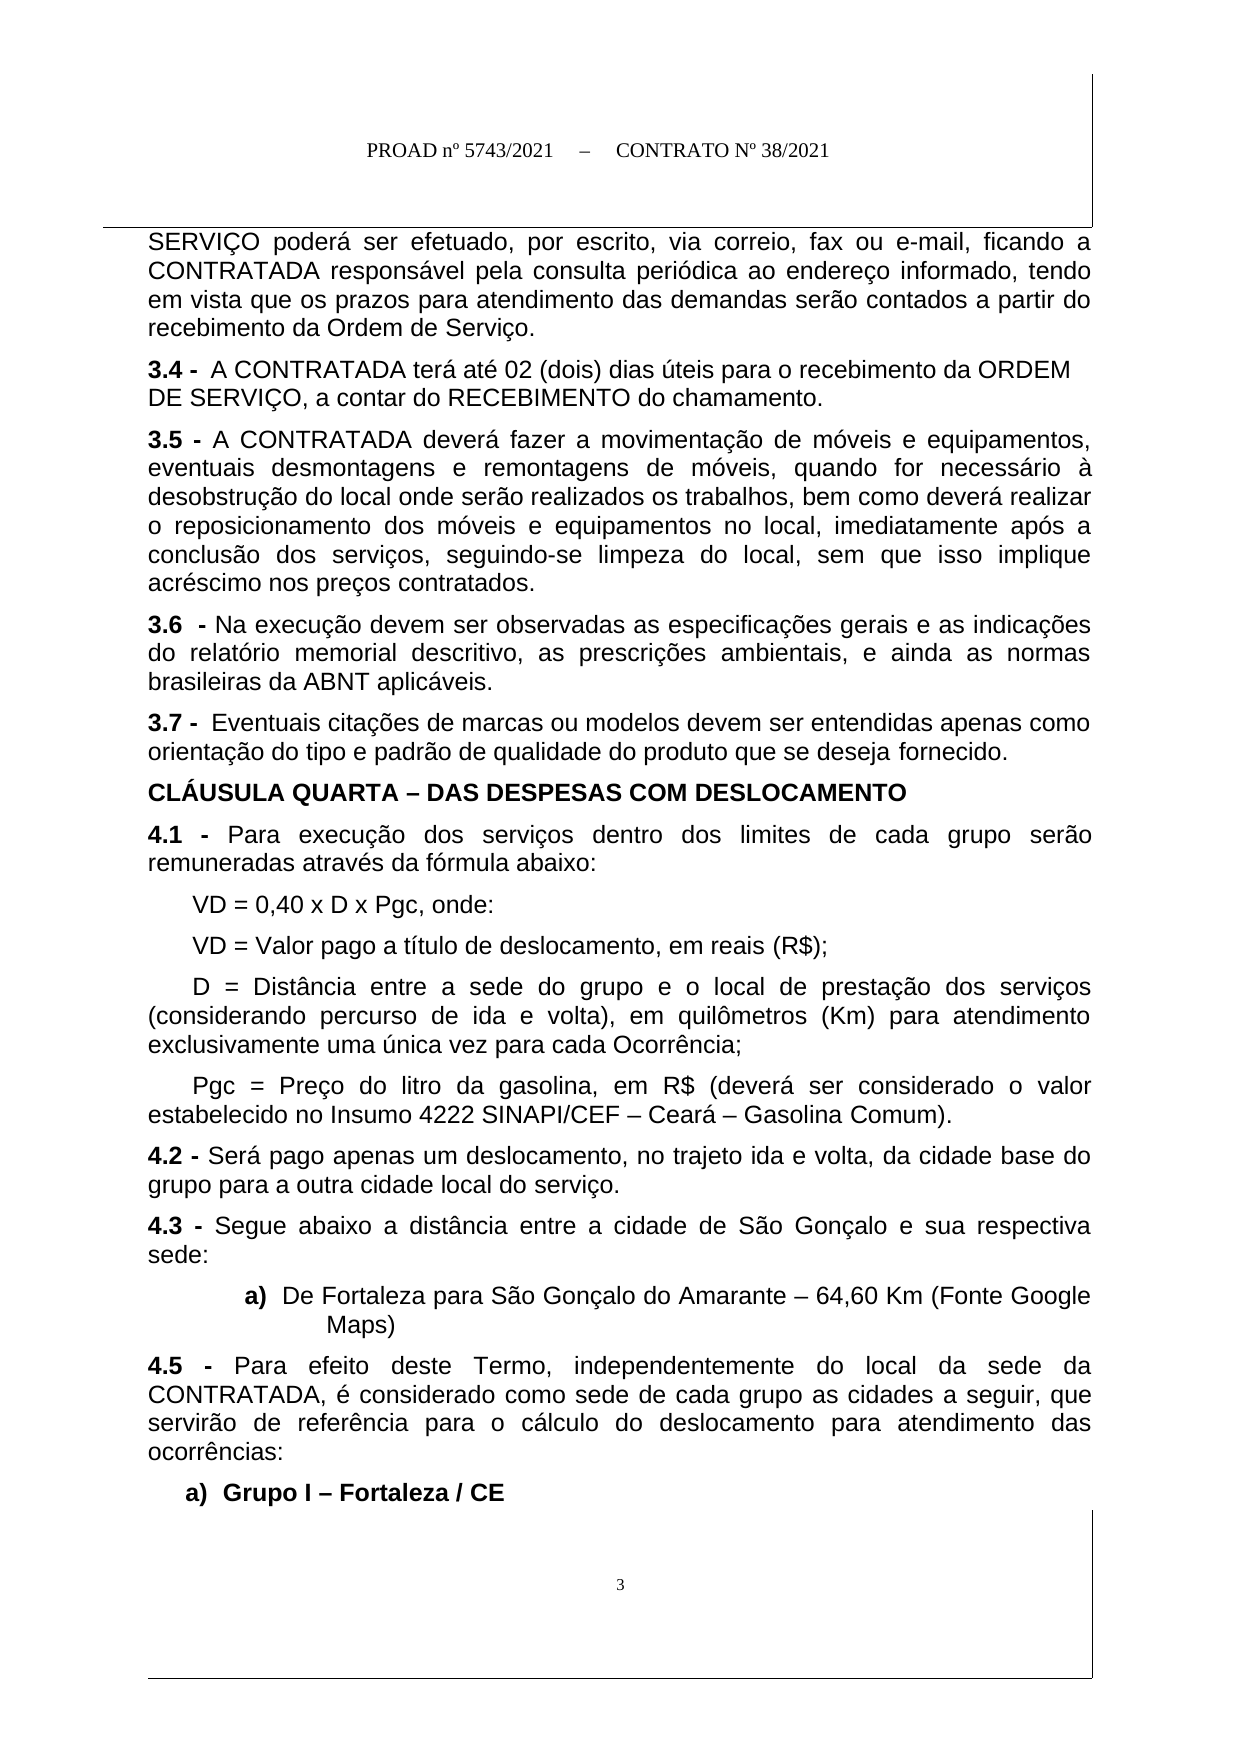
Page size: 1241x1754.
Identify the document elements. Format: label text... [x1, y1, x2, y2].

text 3.5 - A CONTRATADA deverá fazer a movimentação de móveis e equipamentos, eventuais desmontagens e remontagens de móveis, quando for necessário à desobstrução do local onde serão realizados os trabalhos, bem como deverá realizar o reposicionamento dos móveis e equipamentos no local, imediatamente após a conclusão dos serviços, seguindo-se limpeza do local, sem que isso implique acréscimo nos preços contratados. [148, 424, 1092, 597]
list Grupo I – Fortaleza / CE [185, 1478, 1092, 1507]
text Pgc = Preço do litro da gasolina, em R$ (deverá ser considerado o valor estabelecido no Insumo 4222 SINAPI/CEF – Ceará – Gasolina Comum). [148, 1071, 1092, 1128]
text 4.2 - Será pago apenas um deslocamento, no trajeto ida e volta, da cidade base do grupo para a outra cidade local do serviço. [148, 1141, 1092, 1198]
text 4.3 - Segue abaixo a distância entre a cidade de São Gonçalo e sua respectiva sede: [148, 1211, 1092, 1268]
text 3.7 - Eventuais citações de marcas ou modelos devem ser entendidas apenas como orientação do tipo e padrão de qualidade do produto que se deseja fornecido. [148, 708, 1092, 766]
text VD = Valor pago a título de deslocamento, em reais (R$); [148, 931, 1092, 959]
list De Fortaleza para São Gonçalo do Amarante – 64,60 Km (Fonte Google Maps) [244, 1281, 1092, 1338]
text 4.5 - Para efeito deste Termo, independentemente do local da sede da CONTRATADA, é considerado como sede de cada grupo as cidades a seguir, que servirão de referência para o cálculo do deslocamento para atendimento das ocorrências: [148, 1351, 1092, 1466]
text CLÁUSULA QUARTA – DAS DESPESAS COM DESLOCAMENTO [148, 778, 1092, 807]
text D = Distância entre a sede do grupo e o local de prestação dos serviços (considerando percurso de ida e volta), em quilômetros (Km) para atendimento exclusivamente uma única vez para cada Ocorrência; [148, 972, 1092, 1058]
text 4.1 - Para execução dos serviços dentro dos limites de cada grupo serão remuneradas através da fórmula abaixo: [148, 819, 1092, 877]
text 3.6 - Na execução devem ser observadas as especificações gerais e as indicações do relatório memorial descritivo, as prescrições ambientais, e ainda as normas brasileiras da ABNT aplicáveis. [148, 609, 1092, 696]
text 3.4 - A CONTRATADA terá até 02 (dois) dias úteis para o recebimento da ORDEM DE SERVIÇO, a contar do RECEBIMENTO do chamamento. [148, 354, 1092, 412]
text VD = 0,40 x D x Pgc, onde: [148, 889, 1092, 918]
text SERVIÇO poderá ser efetuado, por escrito, via correio, fax ou e-mail, ficando a CONTRATADA responsável pela consulta periódica ao endereço informado, tendo em vista que os prazos para atendimento das demandas serão contados a partir do recebimento da Ordem de Serviço. [148, 227, 1092, 342]
